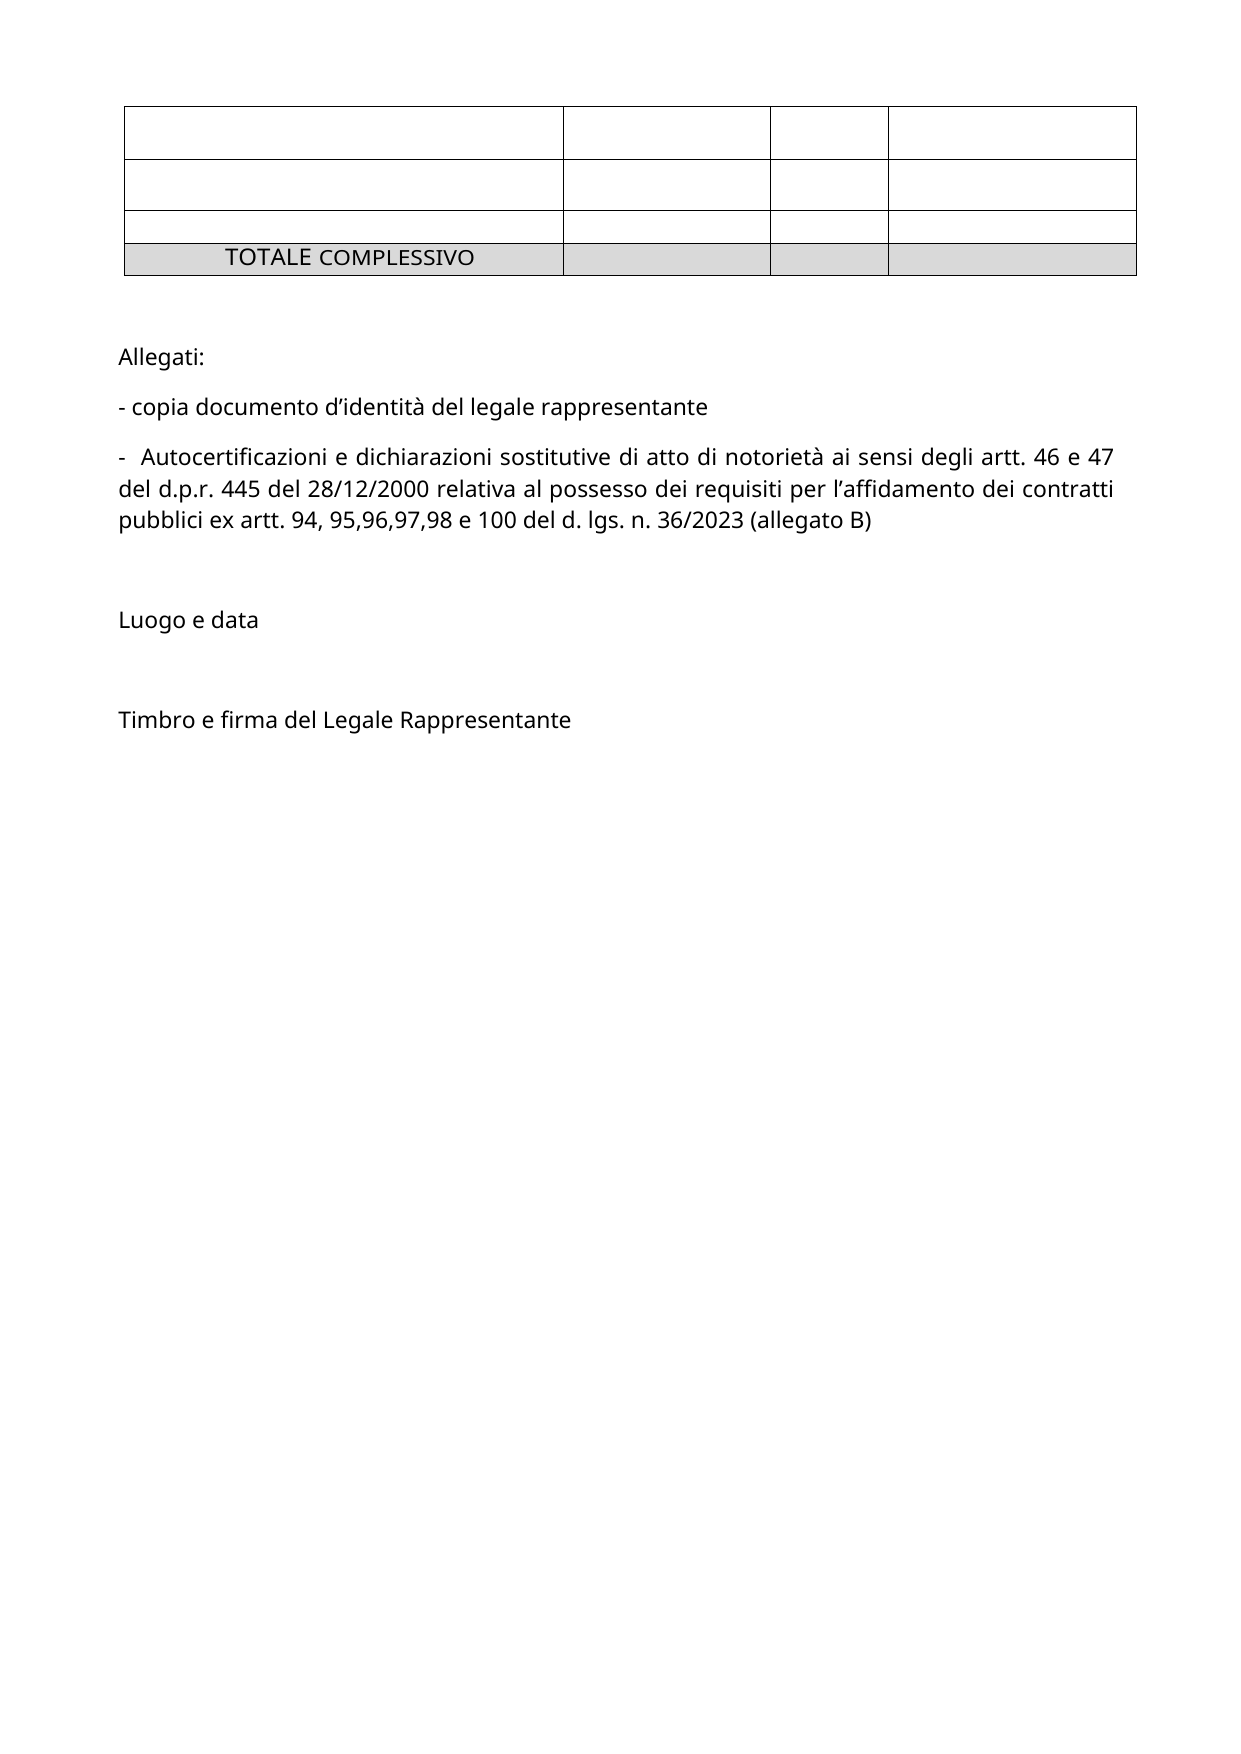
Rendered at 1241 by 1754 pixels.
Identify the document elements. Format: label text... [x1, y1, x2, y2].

table_cell [771, 160, 888, 210]
table_cell [889, 211, 1136, 243]
table_cell [771, 244, 888, 275]
table_cell [771, 211, 888, 243]
table_cell [564, 211, 770, 243]
table_cell [564, 107, 770, 158]
text Timbro e firma del Legale Rappresentante [118, 704, 1116, 736]
table_cell [564, 160, 770, 210]
text - copia documento d’identità del legale rappresentante [118, 391, 1116, 422]
table_cell [889, 244, 1136, 275]
table_cell [564, 244, 770, 275]
text - Autocertificazioni e dichiarazioni sostitutive di atto di notorietà ai sensi degli artt. 46 e 47 del d.p.r. 445 del 28/12/2000 relativa al possesso dei requisiti per l’affidamento dei contratti pubblici ex artt. 94, 95,96,97,98 e 100 del d. lgs. n. 36/2023 (allegato B) [118, 441, 1116, 535]
text Allegati: [118, 341, 1116, 372]
table_cell [125, 211, 563, 243]
table_cell [889, 107, 1136, 158]
table_cell [771, 107, 888, 158]
table_cell [125, 160, 563, 210]
text Luogo e data [118, 604, 1116, 635]
table_cell TOTALE COMPLESSIVO [125, 244, 563, 275]
table_cell [125, 107, 563, 158]
table_cell [889, 160, 1136, 210]
